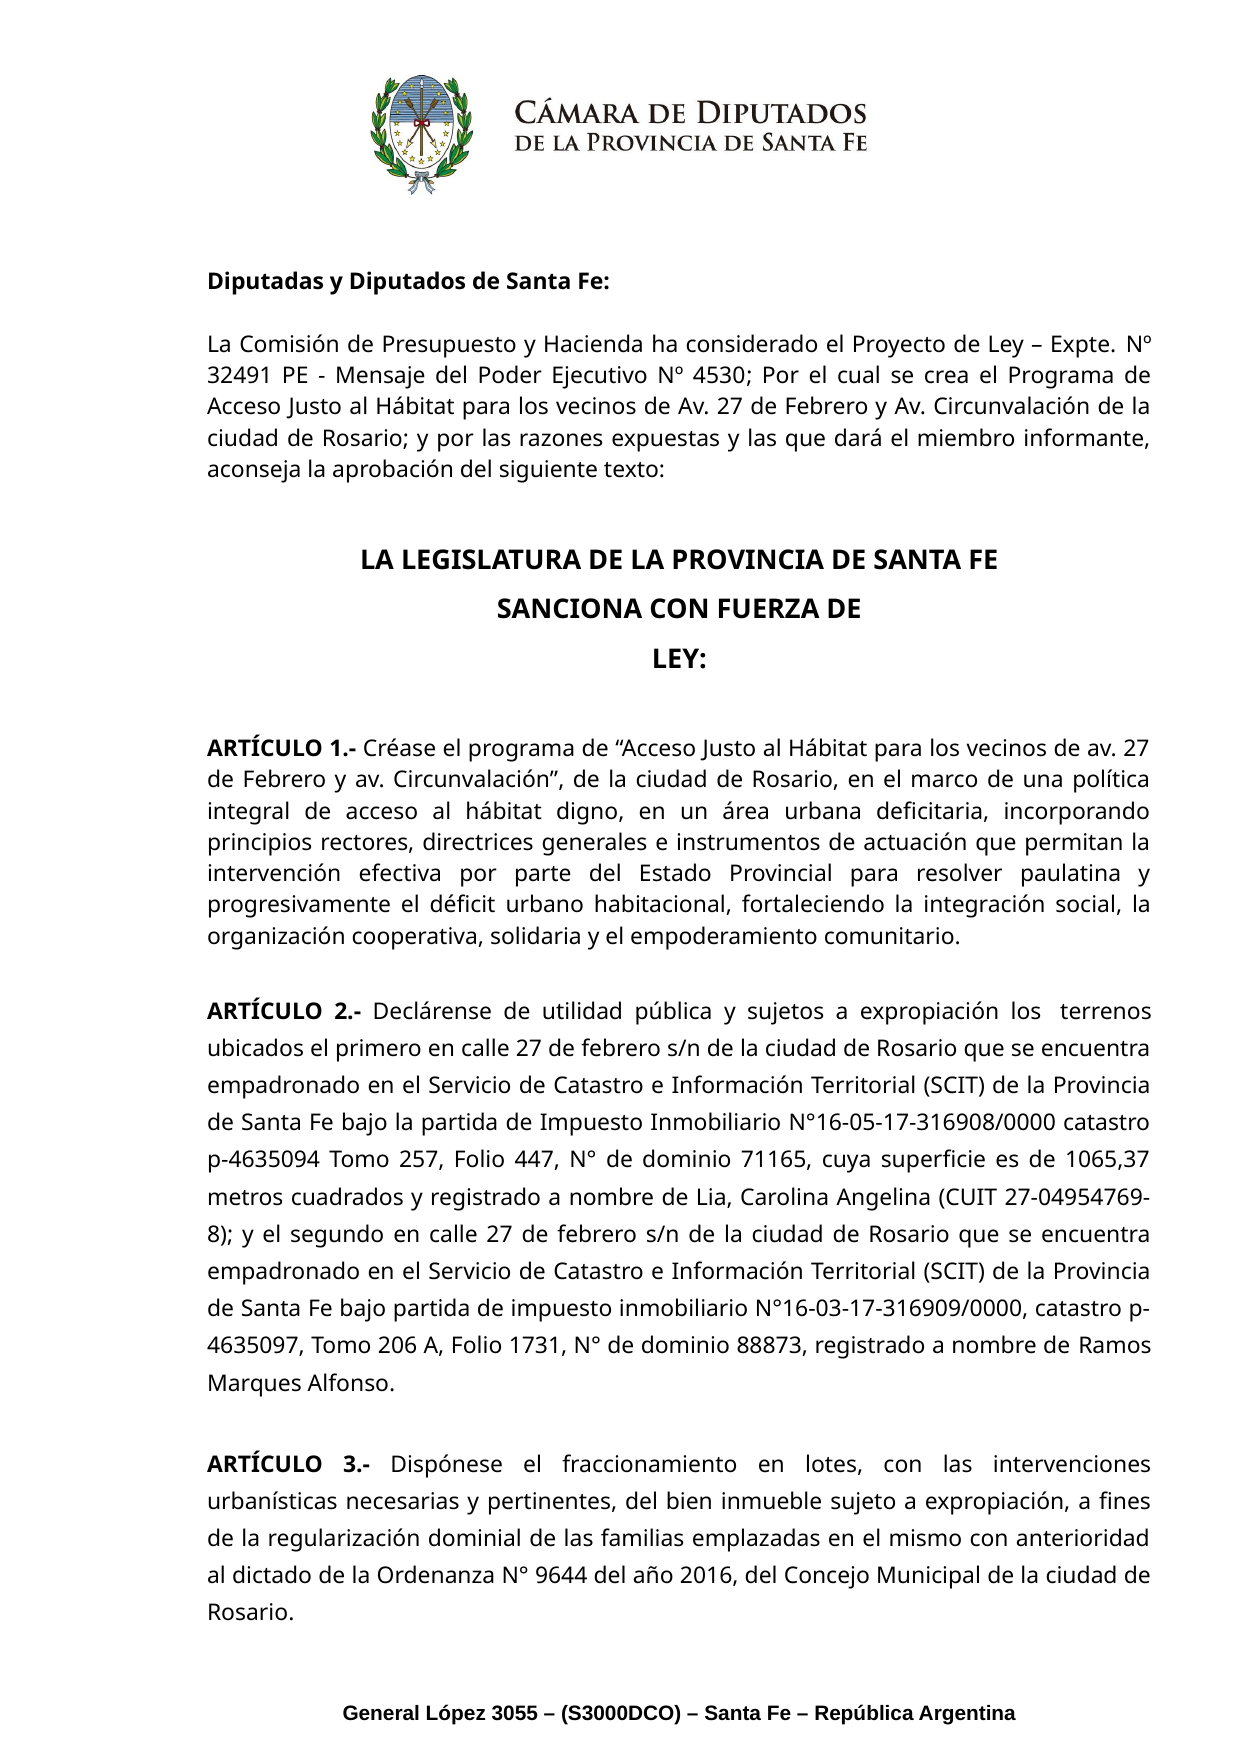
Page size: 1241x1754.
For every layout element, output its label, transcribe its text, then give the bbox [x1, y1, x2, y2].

text La Comisión de Presupuesto y Hacienda ha considerado el Proyecto de Ley – Expte. Nº 32491 PE - Mensaje del Poder Ejecutivo Nº 4530; Por el cual se crea el Programa de Acceso Justo al Hábitat para los vecinos de Av. 27 de Febrero y Av. Circunvalación de la ciudad de Rosario; y por las razones expuestas y las que dará el miembro informante, aconseja la aprobación del siguiente texto: [207, 328, 1152, 484]
picture [370, 75, 867, 199]
text ARTÍCULO 2.- Declárense de utilidad pública y sujetos a expropiación los terrenos ubicados el primero en calle 27 de febrero s/n de la ciudad de Rosario que se encuentra empadronado en el Servicio de Catastro e Información Territorial (SCIT) de la Provincia de Santa Fe bajo la partida de Impuesto Inmobiliario N°16-05-17-316908/0000 catastro p-4635094 Tomo 257, Folio 447, N° de dominio 71165, cuya superficie es de 1065,37 metros cuadrados y registrado a nombre de Lia, Carolina Angelina (CUIT 27-04954769-8); y el segundo en calle 27 de febrero s/n de la ciudad de Rosario que se encuentra empadronado en el Servicio de Catastro e Información Territorial (SCIT) de la Provincia de Santa Fe bajo partida de impuesto inmobiliario N°16-03-17-316909/0000, catastro p-4635097, Tomo 206 A, Folio 1731, N° de dominio 88873, registrado a nombre de Ramos Marques Alfonso. [207, 995, 1152, 1398]
text LEY: [207, 639, 1152, 676]
text ARTÍCULO 3.- Dispónese el fraccionamiento en lotes, con las intervenciones urbanísticas necesarias y pertinentes, del bien inmueble sujeto a expropiación, a fines de la regularización dominial de las familias emplazadas en el mismo con anterioridad al dictado de la Ordenanza N° 9644 del año 2016, del Concejo Municipal de la ciudad de Rosario. [207, 1447, 1152, 1627]
text Diputadas y Diputados de Santa Fe: [207, 265, 1152, 297]
text ARTÍCULO 1.- Créase el programa de “Acceso Justo al Hábitat para los vecinos de av. 27 de Febrero y av. Circunvalación”, de la ciudad de Rosario, en el marco de una política integral de acceso al hábitat digno, en un área urbana deficitaria, incorporando principios rectores, directrices generales e instrumentos de actuación que permitan la intervención efectiva por parte del Estado Provincial para resolver paulatina y progresivamente el déficit urbano habitacional, fortaleciendo la integración social, la organización cooperativa, solidaria y el empoderamiento comunitario. [207, 732, 1152, 951]
text LA LEGISLATURA DE LA PROVINCIA DE SANTA FE [207, 540, 1152, 577]
text SANCIONA CON FUERZA DE [207, 590, 1152, 627]
